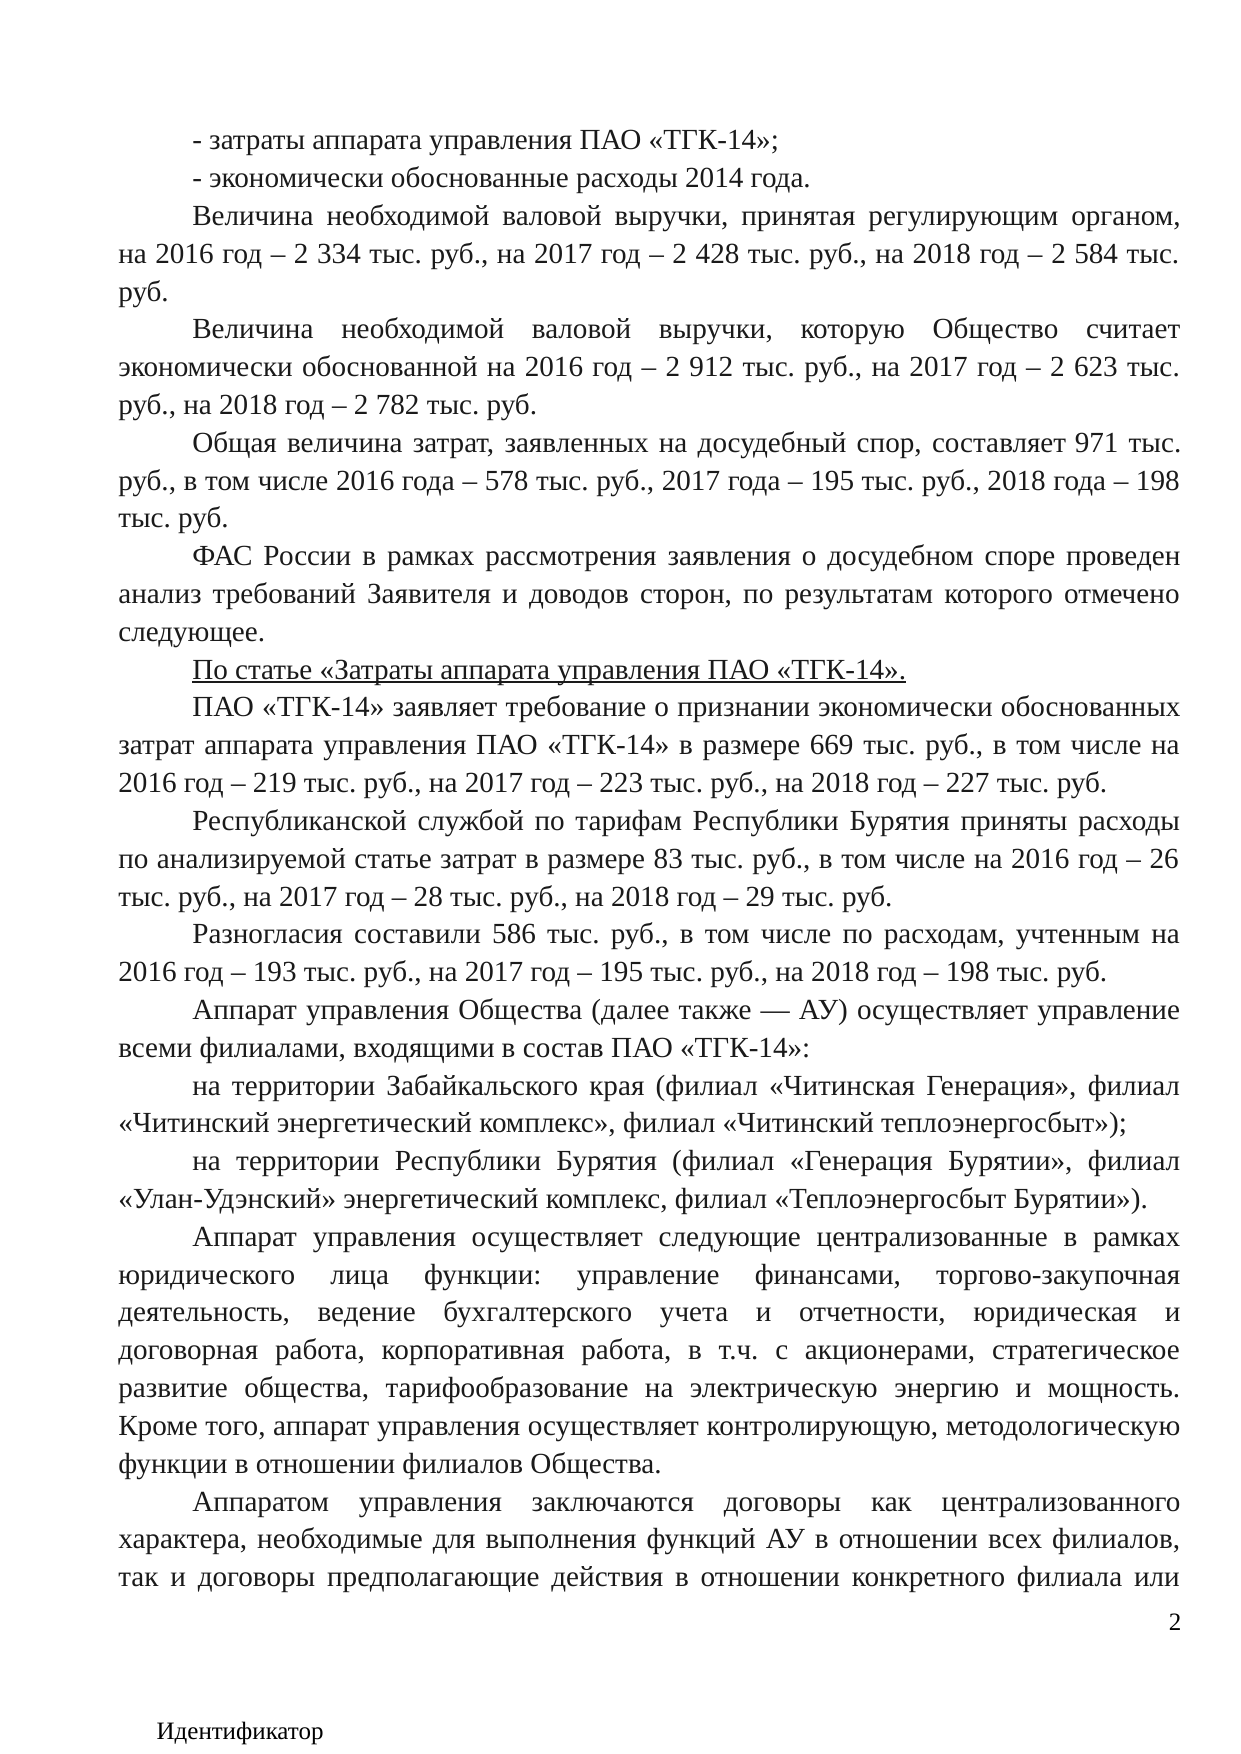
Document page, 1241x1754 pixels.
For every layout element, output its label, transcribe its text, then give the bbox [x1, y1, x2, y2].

text ПАО «ТГК-14» заявляет требование о признании экономически обоснованных затрат аппарата управления ПАО «ТГК-14» в размере 669 тыс. руб., в том числе на 2016 год – 219 тыс. руб., на 2017 год – 223 тыс. руб., на 2018 год – 227 тыс. руб. [118, 685, 1181, 799]
text Республиканской службой по тарифам Республики Бурятия приняты расходы по анализируемой статье затрат в размере 83 тыс. руб., в том числе на 2016 год – 26 тыс. руб., на 2017 год – 28 тыс. руб., на 2018 год – 29 тыс. руб. [118, 799, 1181, 912]
text - экономически обоснованные расходы 2014 года. [118, 156, 1181, 194]
text - затраты аппарата управления ПАО «ТГК-14»; [118, 118, 1181, 156]
text Аппарат управления осуществляет следующие централизованные в рамках юридического лица функции: управление финансами, торгово-закупочная деятельность, ведение бухгалтерского учета и отчетности, юридическая и договорная работа, корпоративная работа, в т.ч. с акционерами, стратегическое развитие общества, тарифообразование на электрическую энергию и мощность. Кроме того, аппарат управления осуществляет контролирующую, методологическую функции в отношении филиалов Общества. [118, 1215, 1181, 1479]
text По статье «Затраты аппарата управления ПАО «ТГК-14». [118, 647, 1181, 685]
text на территории Республики Бурятия (филиал «Генерация Бурятии», филиал «Улан-Удэнский» энергетический комплекс, филиал «Теплоэнергосбыт Бурятии»). [118, 1139, 1181, 1215]
text Разногласия составили 586 тыс. руб., в том числе по расходам, учтенным на 2016 год – 193 тыс. руб., на 2017 год – 195 тыс. руб., на 2018 год – 198 тыс. руб. [118, 912, 1181, 988]
text ФАС России в рамках рассмотрения заявления о досудебном споре проведен анализ требований Заявителя и доводов сторон, по результатам которого отмечено следующее. [118, 534, 1181, 647]
text Аппаратом управления заключаются договоры как централизованного характера, необходимые для выполнения функций АУ в отношении всех филиалов, так и договоры предполагающие действия в отношении конкретного филиала или [118, 1479, 1181, 1593]
text Общая величина затрат, заявленных на досудебный спор, составляет 971 тыс. руб., в том числе 2016 года – 578 тыс. руб., 2017 года – 195 тыс. руб., 2018 года – 198 тыс. руб. [118, 421, 1181, 534]
text Величина необходимой валовой выручки, которую Общество считает экономически обоснованной на 2016 год – 2 912 тыс. руб., на 2017 год – 2 623 тыс. руб., на 2018 год – 2 782 тыс. руб. [118, 307, 1181, 421]
text Величина необходимой валовой выручки, принятая регулирующим органом, на 2016 год – 2 334 тыс. руб., на 2017 год – 2 428 тыс. руб., на 2018 год – 2 584 тыс. руб. [118, 194, 1181, 307]
text на территории Забайкальского края (филиал «Читинская Генерация», филиал «Читинский энергетический комплекс», филиал «Читинский теплоэнергосбыт»); [118, 1063, 1181, 1139]
text Аппарат управления Общества (далее также — АУ) осуществляет управление всеми филиалами, входящими в состав ПАО «ТГК-14»: [118, 988, 1181, 1063]
